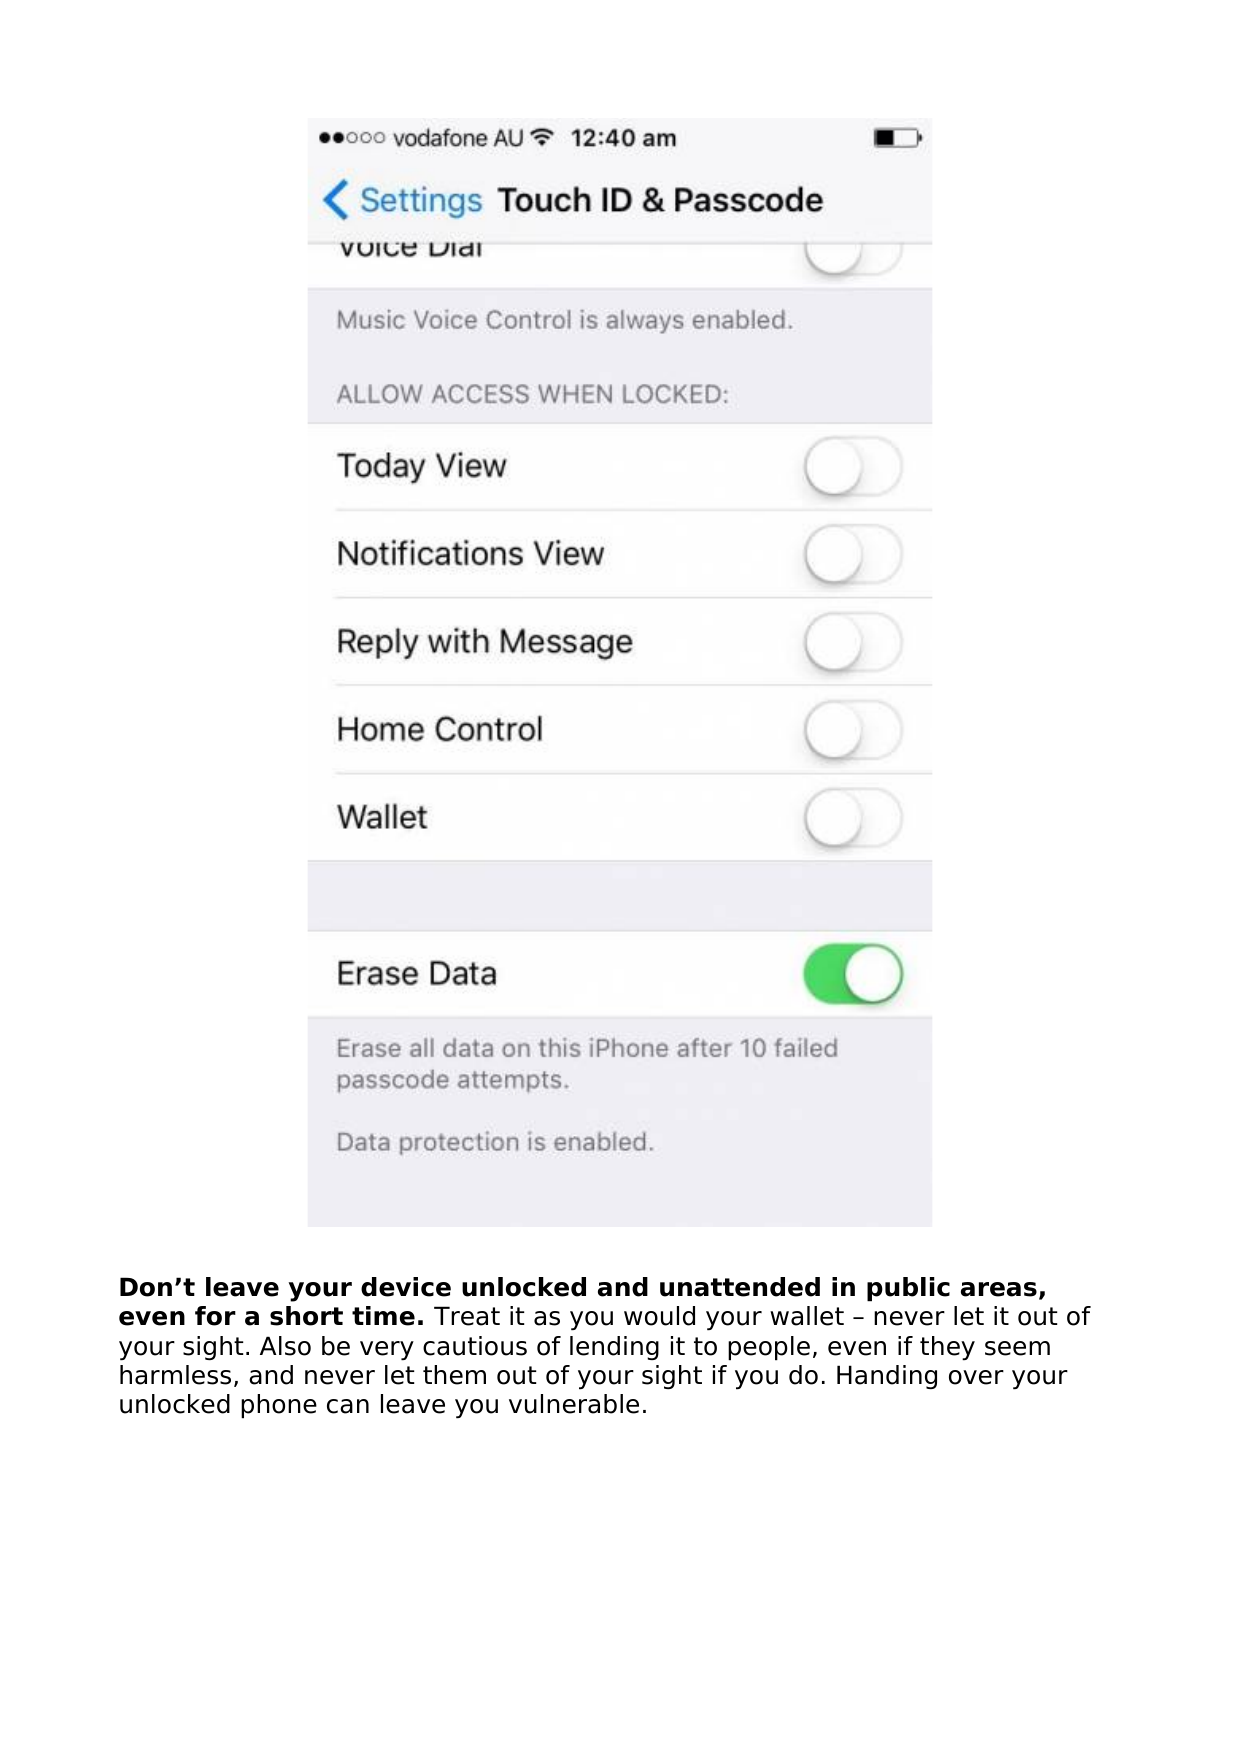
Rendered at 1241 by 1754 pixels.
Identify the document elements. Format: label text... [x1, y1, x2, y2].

text Don’t leave your device unlocked and unattended in public areas, even for a short time. Treat it as you would your wallet – never let it out of your sight. Also be very cautious of lending it to people, even if they seem harmless, and never let them out of your sight if you do. Handing over your unlocked phone can leave you vulnerable. [118, 1273, 1122, 1419]
picture [307, 118, 933, 1227]
